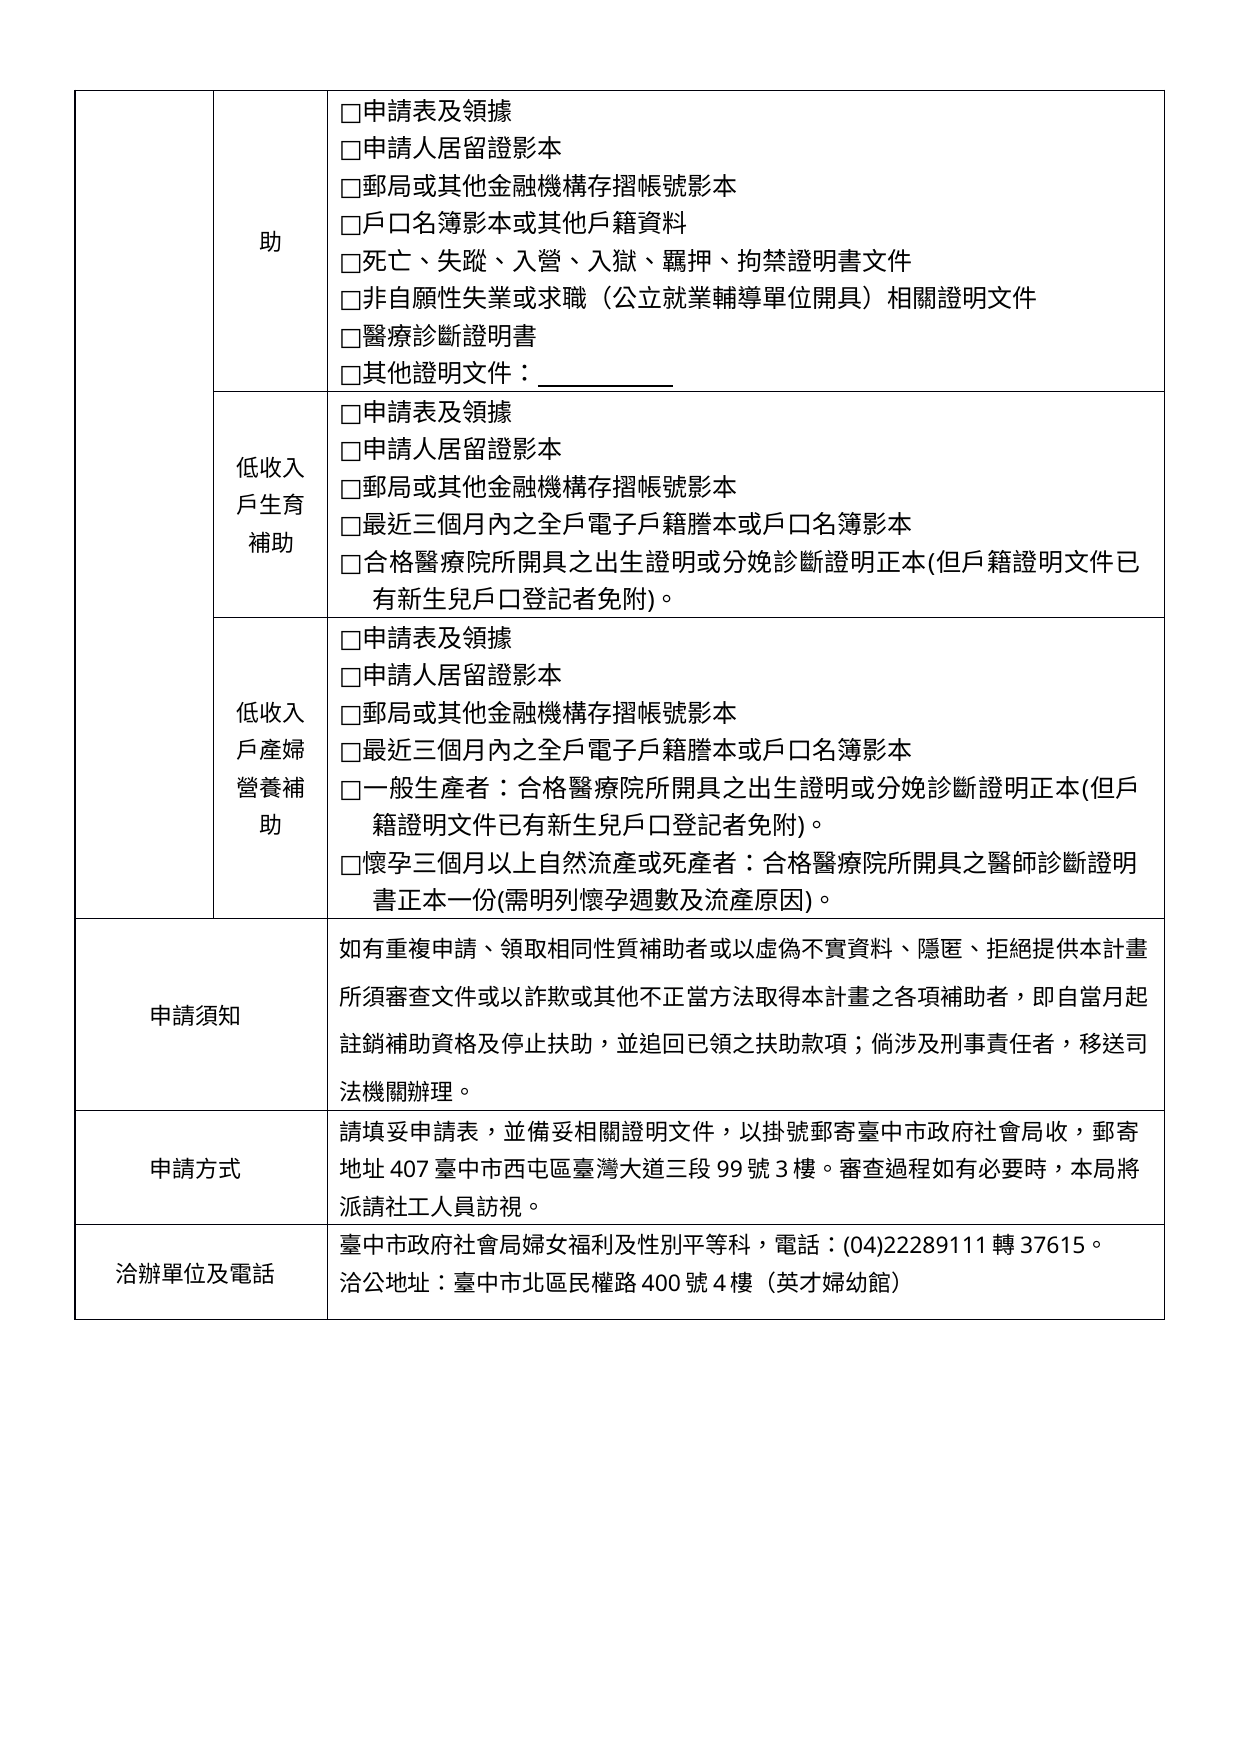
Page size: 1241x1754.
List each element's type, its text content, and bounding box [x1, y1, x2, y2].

table_cell 臺中市政府社會局婦女福利及性別平等科，電話：(04)22289111轉37615。 洽公地址：臺中市北區民權路400號4樓（英才婦幼館） [328, 1225, 1164, 1319]
table_cell □申請表及領據 □申請人居留證影本 □郵局或其他金融機構存摺帳號影本 □最近三個月內之全戶電子戶籍謄本或戶口名簿影本 □合格醫療院所開具之出生證明或分娩診斷證明正本(但戶籍證明文件已有新生兒戶口登記者免附)。 [328, 392, 1164, 617]
table_cell 申請方式 [76, 1111, 327, 1224]
table_cell □申請表及領據 □申請人居留證影本 □郵局或其他金融機構存摺帳號影本 □最近三個月內之全戶電子戶籍謄本或戶口名簿影本 □一般生產者：合格醫療院所開具之出生證明或分娩診斷證明正本(但戶籍證明文件已有新生兒戶口登記者免附)。 □懷孕三個月以上自然流產或死產者：合格醫療院所開具之醫師診斷證明書正本一份(需明列懷孕週數及流產原因)。 [328, 618, 1164, 918]
table_cell 申請須知 [76, 919, 327, 1110]
table_cell □申請表及領據 □申請人居留證影本 □郵局或其他金融機構存摺帳號影本 □戶口名簿影本或其他戶籍資料 □死亡、失蹤、入營、入獄、羈押、拘禁證明書文件 □非自願性失業或求職（公立就業輔導單位開具）相關證明文件 □醫療診斷證明書 □其他證明文件： [328, 91, 1164, 391]
table_cell 助 [214, 91, 327, 391]
table_cell 低收入戶生育補助 [214, 392, 327, 617]
table_cell 請填妥申請表，並備妥相關證明文件，以掛號郵寄臺中市政府社會局收，郵寄地址407臺中市西屯區臺灣大道三段99號3樓。審查過程如有必要時，本局將派請社工人員訪視。 [328, 1111, 1164, 1224]
table_cell 低收入戶產婦營養補助 [214, 618, 327, 918]
table_cell 洽辦單位及電話 [76, 1225, 327, 1319]
table_cell [76, 91, 213, 918]
table_cell 如有重複申請、領取相同性質補助者或以虛偽不實資料、隱匿、拒絕提供本計畫所須審查文件或以詐欺或其他不正當方法取得本計畫之各項補助者，即自當月起註銷補助資格及停止扶助，並追回已領之扶助款項；倘涉及刑事責任者，移送司法機關辦理。 [328, 919, 1164, 1110]
